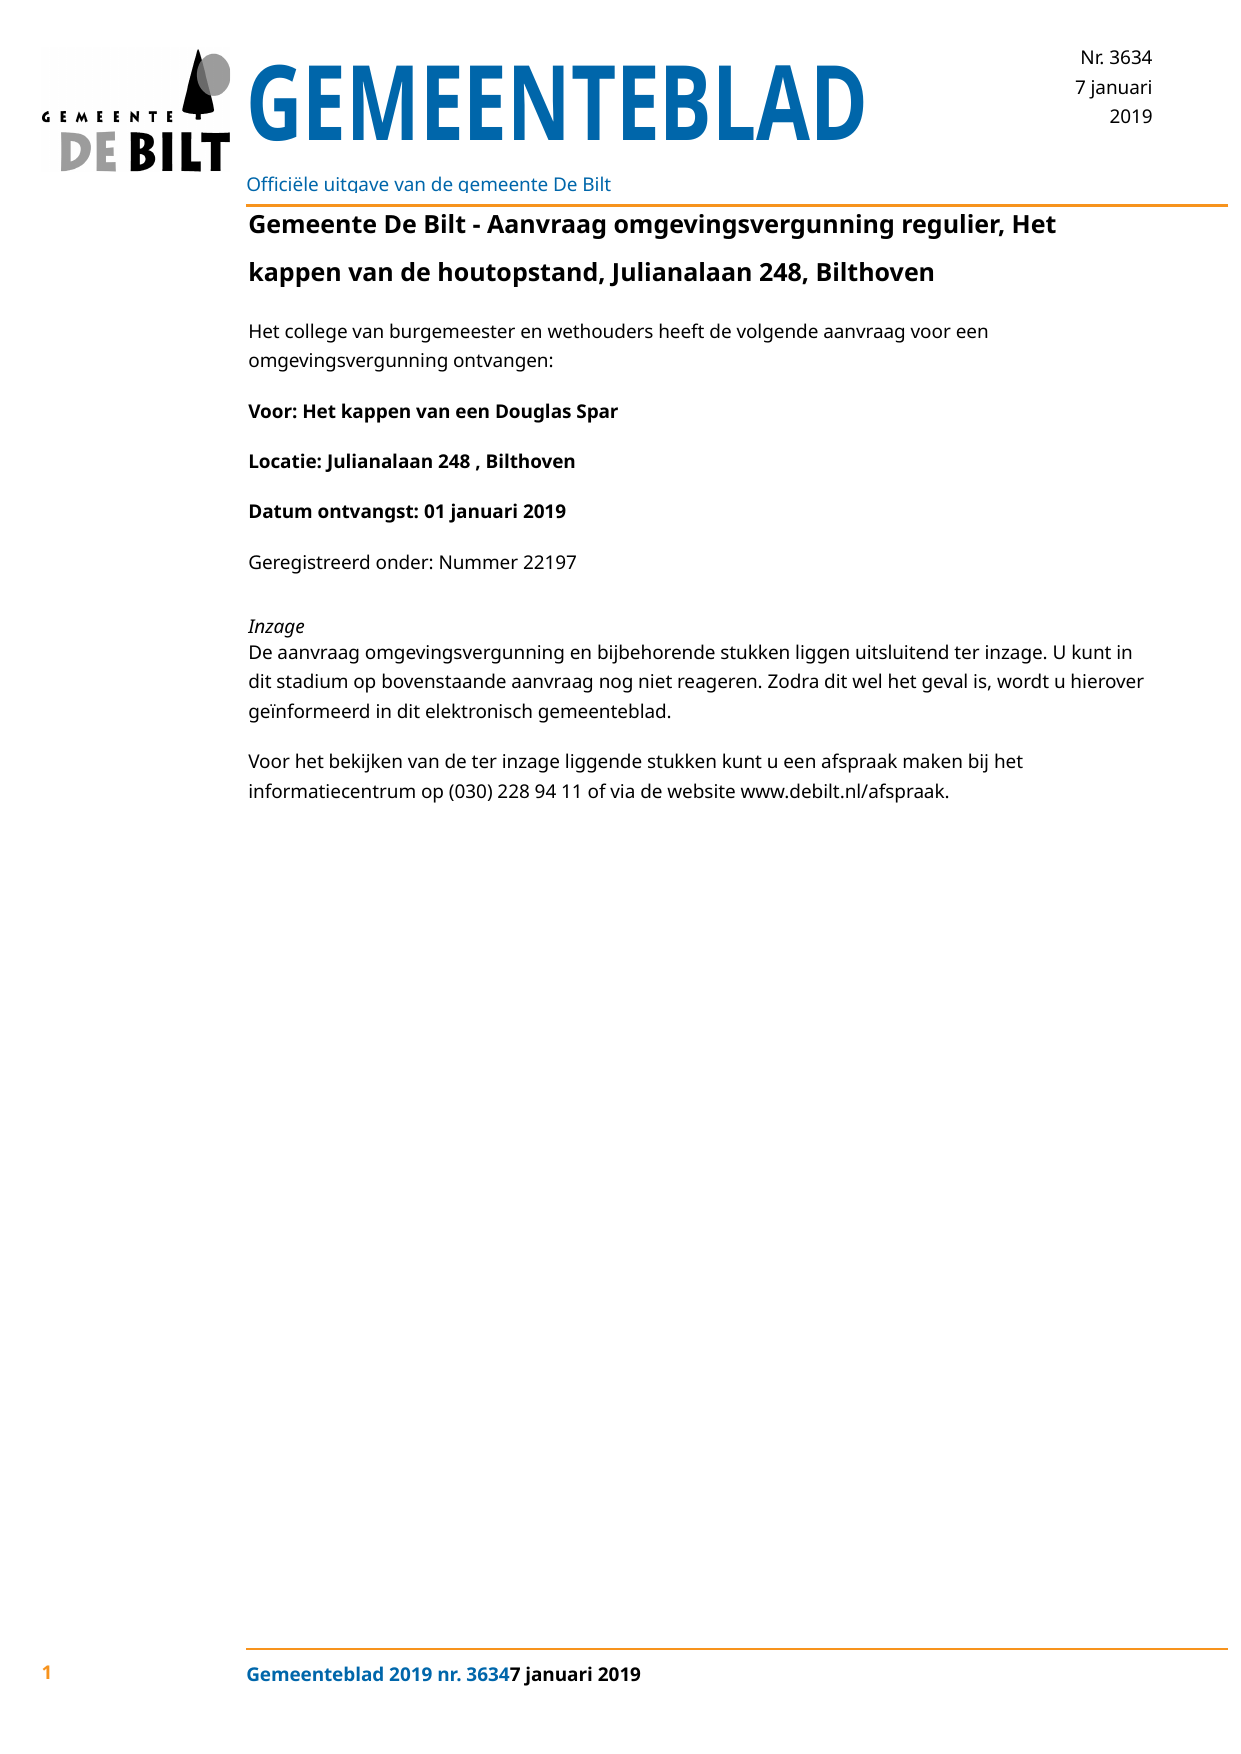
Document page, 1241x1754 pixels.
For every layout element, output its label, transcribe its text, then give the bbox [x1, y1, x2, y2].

picture [41, 47, 231, 172]
text Gemeente De Bilt - Aanvraag omgevingsvergunning regulier, Het kappen van de houtopstand, Julianalaan 248, Bilthoven [248, 207, 1152, 288]
text De aanvraag omgevingsvergunning en bijbehorende stukken liggen uitsluitend ter inzage. U kunt in dit stadium op bovenstaande aanvraag nog niet reageren. Zodra dit wel het geval is, wordt u hierover geïnformeerd in dit elektronisch gemeenteblad. [248, 639, 1152, 724]
text Voor het bekijken van de ter inzage liggende stukken kunt u een afspraak maken bij het informatiecentrum op (030) 228 94 11 of via de website www.debilt.nl/afspraak. [248, 748, 1152, 804]
text Het college van burgemeester en wethouders heeft de volgende aanvraag voor een omgevingsvergunning ontvangen: [248, 318, 1152, 373]
text Locatie: Julianalaan 248 , Bilthoven [248, 448, 1152, 474]
text Voor: Het kappen van een Douglas Spar [248, 398, 1152, 424]
text Inzage [248, 613, 1152, 639]
text Datum ontvangst: 01 januari 2019 [248, 499, 1152, 524]
text Geregistreerd onder: Nummer 22197 [248, 549, 1152, 575]
